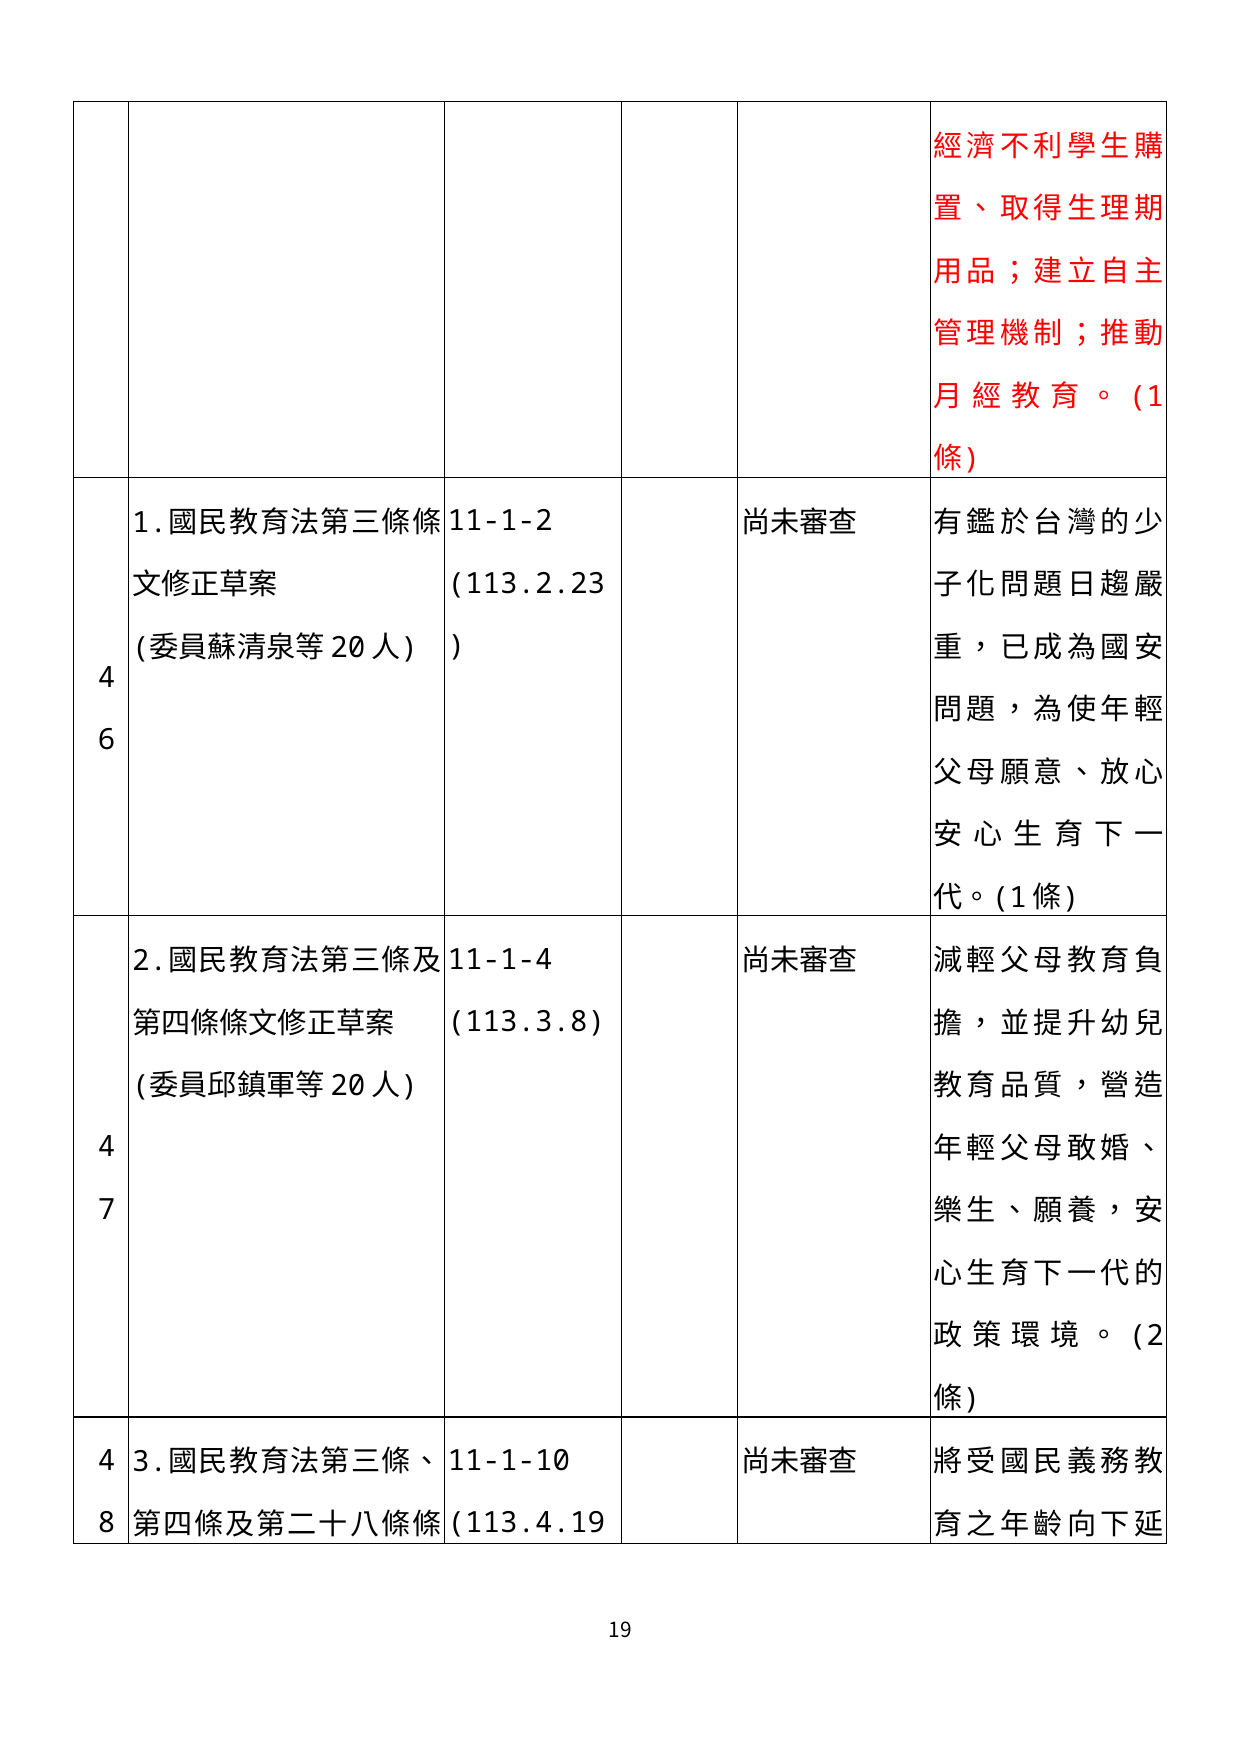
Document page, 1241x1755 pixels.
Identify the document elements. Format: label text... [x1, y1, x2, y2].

table_cell 尚未審查 [738, 916, 930, 1416]
table_cell 3.國民教育法第三條、第四條及第二十八條條 [129, 1418, 444, 1542]
table_cell 11-1-10 (113.4.19 [445, 1418, 621, 1542]
table_cell 尚未審查 [738, 478, 930, 915]
table_cell [622, 478, 737, 915]
table_cell 尚未審查 [738, 1418, 930, 1542]
table_cell [738, 102, 930, 477]
table_cell [622, 1418, 737, 1542]
table_cell 經濟不利學生購置、取得生理期用品；建立自主管理機制；推動月經教育。(1條) [931, 102, 1166, 477]
table_cell [74, 1418, 128, 1542]
table_cell 11-1-4 (113.3.8) [445, 916, 621, 1416]
table_cell [622, 102, 737, 477]
table_cell 1.國民教育法第三條條文修正草案 (委員蘇清泉等20人) [129, 478, 444, 915]
table_cell [445, 102, 621, 477]
table_cell 減輕父母教育負擔，並提升幼兒教育品質，營造年輕父母敢婚、樂生、願養，安心生育下一代的政策環境。(2條) [931, 916, 1166, 1416]
table_cell 11-1-2 (113.2.23) [445, 478, 621, 915]
table_cell [74, 102, 128, 477]
table_cell [622, 916, 737, 1416]
table_cell [129, 102, 444, 477]
table_cell 有鑑於台灣的少子化問題日趨嚴重，已成為國安問題，為使年輕父母願意、放心安心生育下一代。(1條) [931, 478, 1166, 915]
table_cell 將受國民義務教育之年齡向下延 [931, 1418, 1166, 1542]
table_cell 2.國民教育法第三條及第四條條文修正草案 (委員邱鎮軍等20人) [129, 916, 444, 1416]
table_cell [74, 478, 128, 915]
table_cell [74, 916, 128, 1416]
